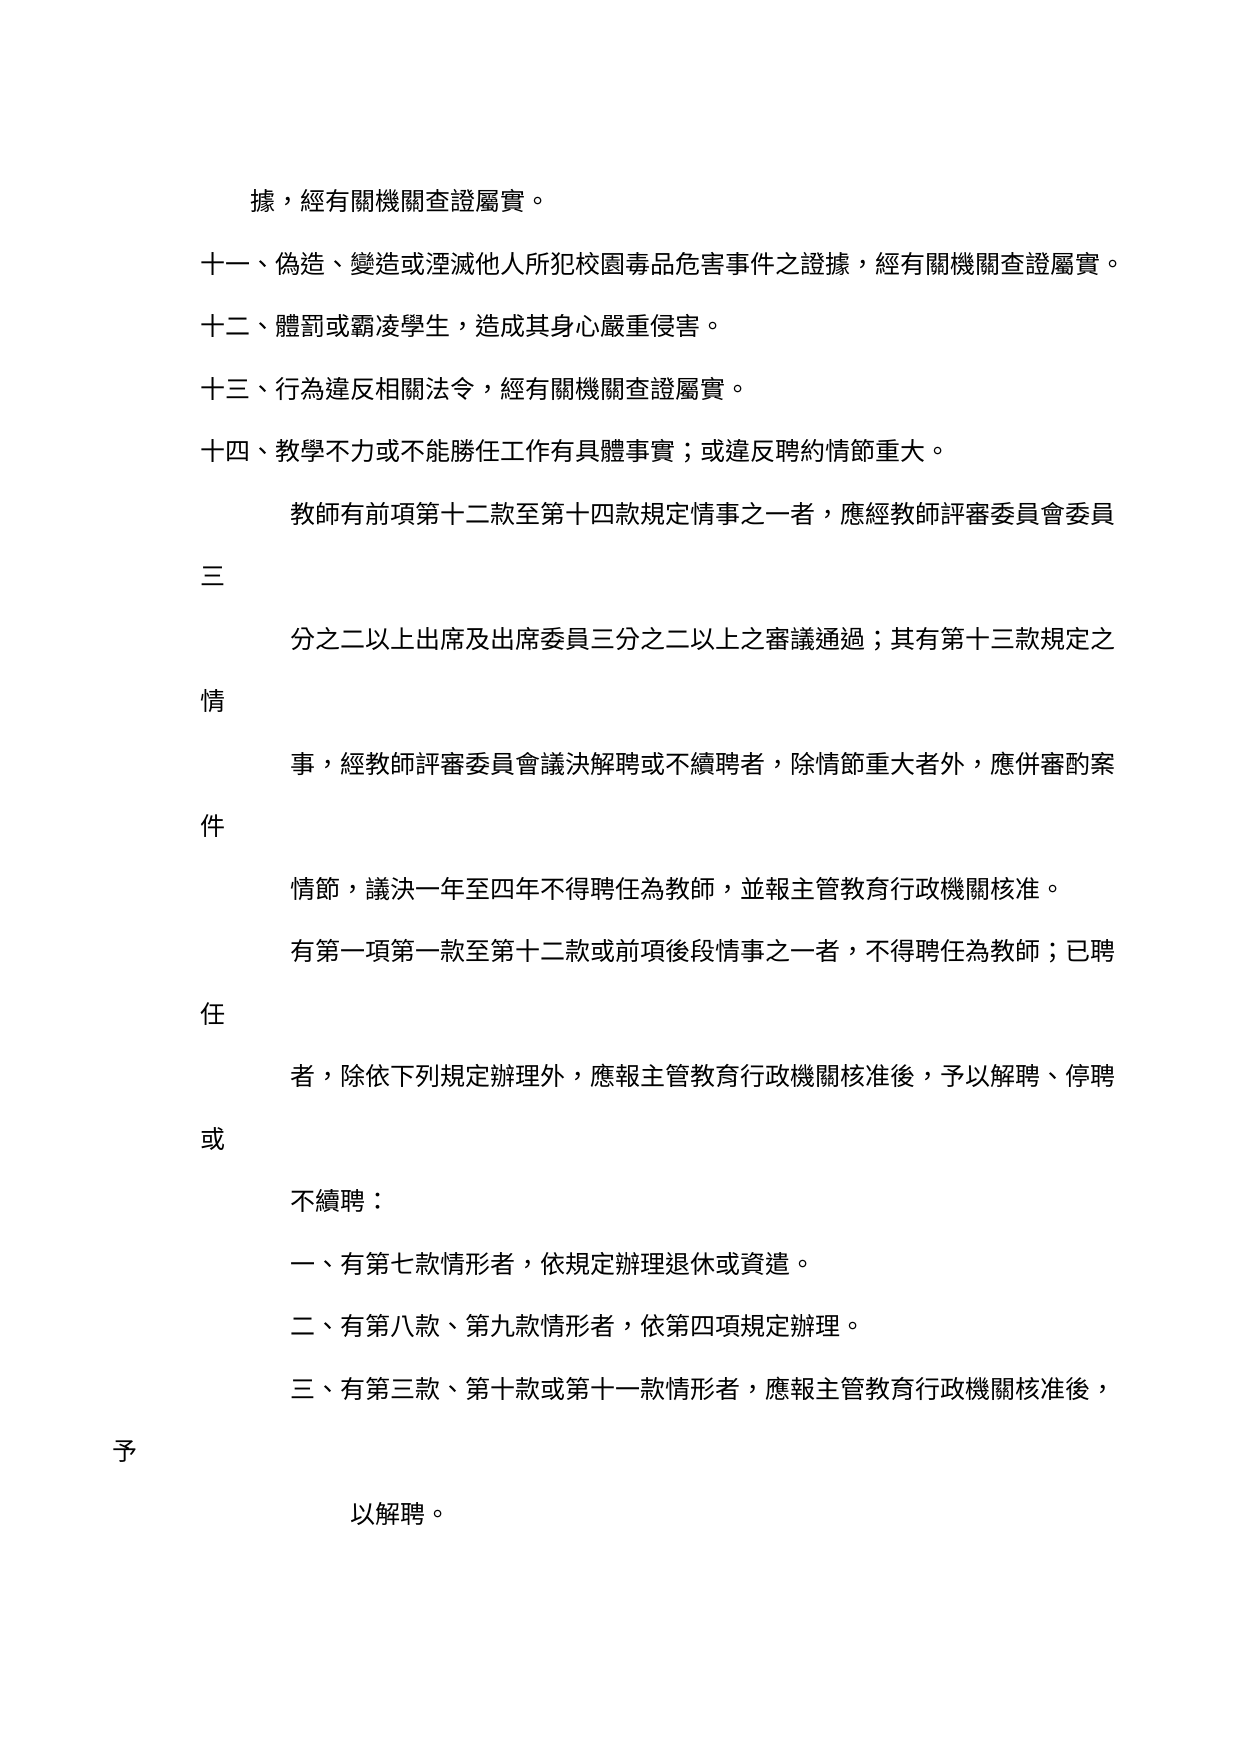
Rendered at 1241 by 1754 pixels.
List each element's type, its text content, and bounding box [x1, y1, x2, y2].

text 事，經教師評審委員會議決解聘或不續聘者，除情節重大者外，應併審酌案件 [200, 721, 1128, 846]
text 情節，議決一年至四年不得聘任為教師，並報主管教育行政機關核准。 [200, 846, 1128, 908]
text 十一、偽造、變造或湮滅他人所犯校園毒品危害事件之證據，經有關機關查證屬實。 [112, 221, 1128, 283]
text 者，除依下列規定辦理外，應報主管教育行政機關核准後，予以解聘、停聘或 [200, 1033, 1128, 1158]
text 十四、教學不力或不能勝任工作有具體事實；或違反聘約情節重大。 [112, 408, 1128, 471]
text 分之二以上出席及出席委員三分之二以上之審議通過；其有第十三款規定之情 [200, 596, 1128, 721]
text 不續聘： [200, 1158, 1128, 1221]
text 教師有前項第十二款至第十四款規定情事之一者，應經教師評審委員會委員三 [200, 471, 1128, 596]
text 十三、行為違反相關法令，經有關機關查證屬實。 [112, 346, 1128, 408]
text 有第一項第一款至第十二款或前項後段情事之一者，不得聘任為教師；已聘任 [200, 908, 1128, 1033]
text 二、有第八款、第九款情形者，依第四項規定辦理。 [112, 1283, 1128, 1346]
text 十二、體罰或霸凌學生，造成其身心嚴重侵害。 [112, 283, 1128, 346]
text 以解聘。 [112, 1471, 1128, 1533]
text 據，經有關機關查證屬實。 [250, 158, 1128, 221]
text 一、有第七款情形者，依規定辦理退休或資遣。 [112, 1221, 1128, 1283]
text 三、有第三款、第十款或第十一款情形者，應報主管教育行政機關核准後，予 [112, 1346, 1128, 1471]
